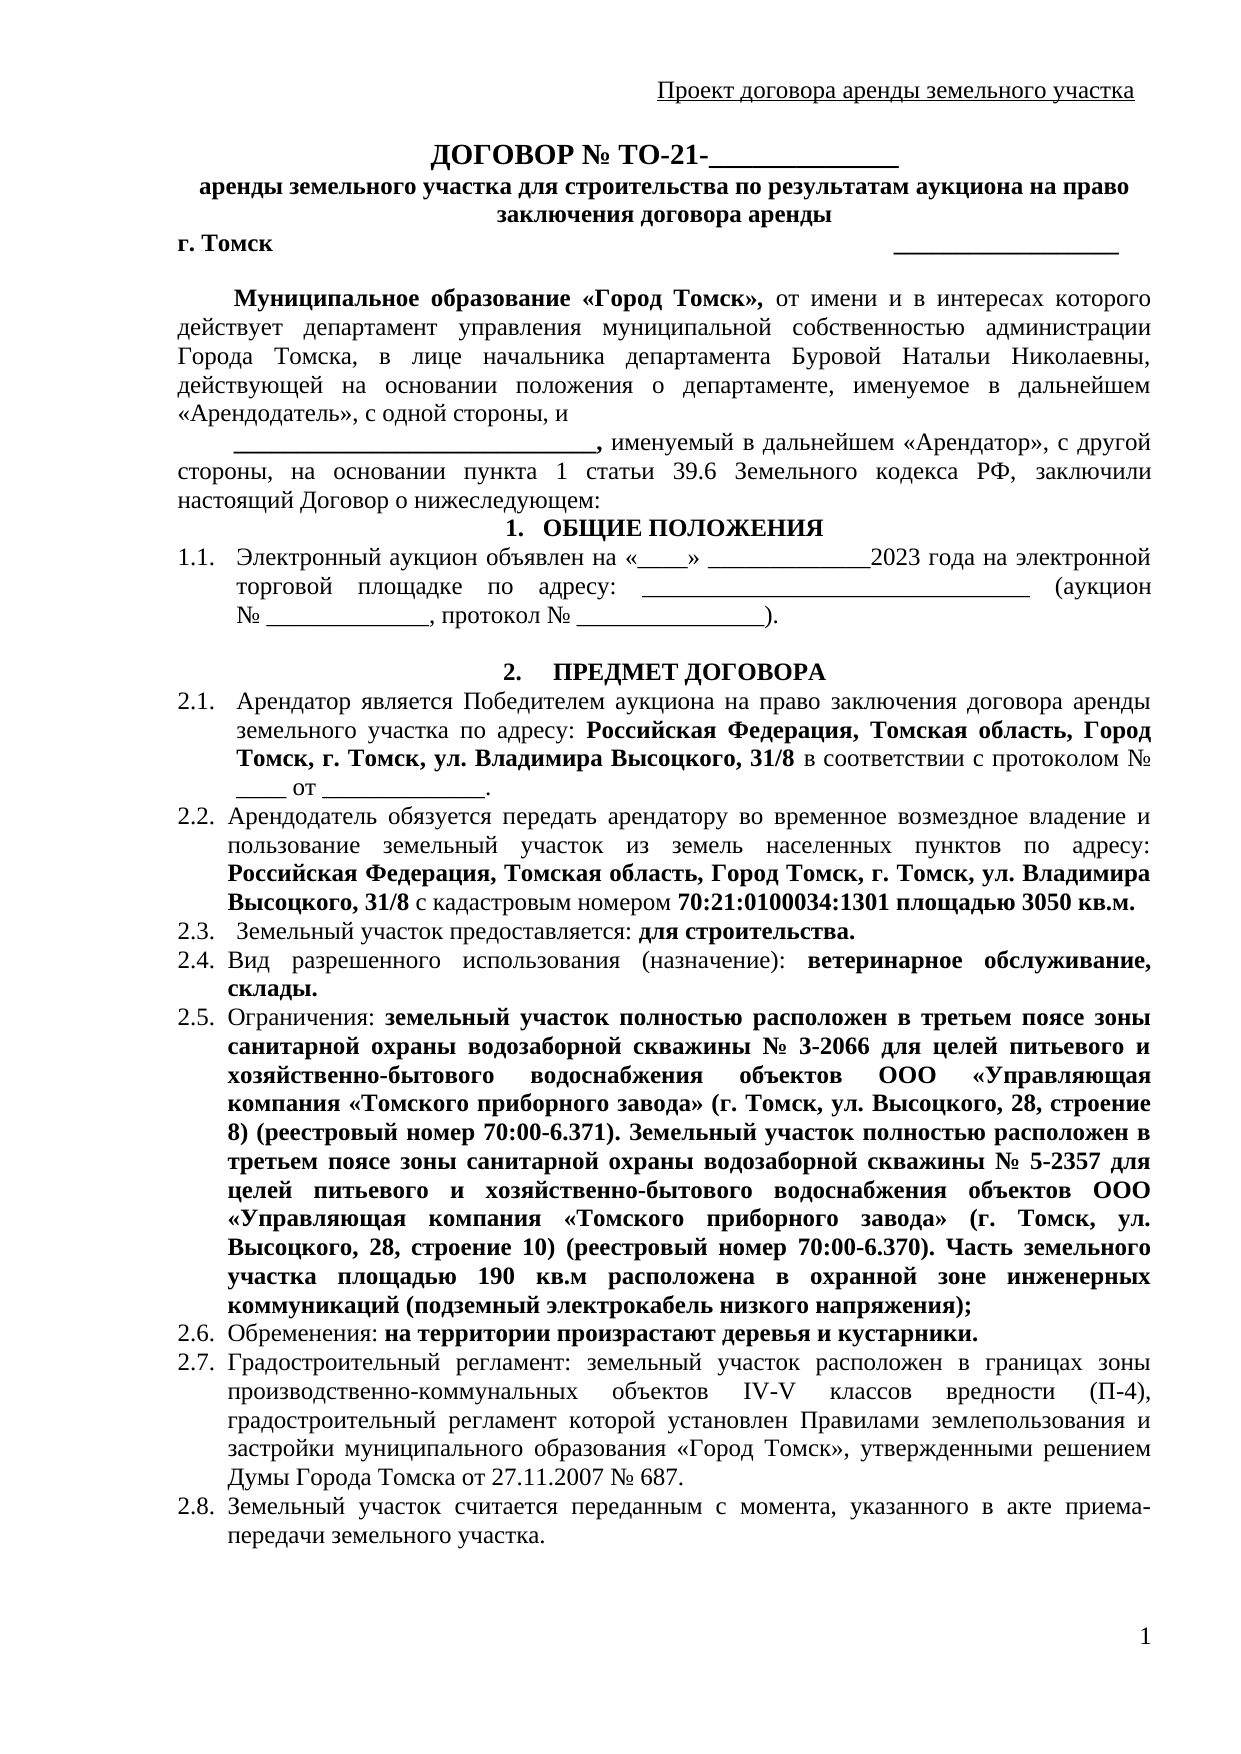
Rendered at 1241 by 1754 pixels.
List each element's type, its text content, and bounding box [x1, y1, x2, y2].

list Арендатор является Победителем аукциона на право заключения договора аренды земельного участка по адресу: Российская Федерация, Томская область, Город Томск, г. Томск, ул. Владимира Высоцкого, 31/8 в соответствии с протоколом № ____ от _____________. [177, 686, 1152, 801]
text ДОГОВОР № ТО-21-_____________ [177, 137, 1152, 171]
list ОБЩИЕ ПОЛОЖЕНИЯ [177, 513, 1152, 542]
list Электронный аукцион объявлен на «____» _____________2023 года на электронной торговой площадке по адресу: _______________________________ (аукцион № _____________, протокол № _______________). [177, 542, 1152, 628]
text _____________________________, именуемый в дальнейшем «Арендатор», с другой стороны, на основании пункта 1 статьи 39.6 Земельного кодекса РФ, заключили настоящий Договор о нижеследующем: [177, 427, 1152, 513]
text Проект договора аренды земельного участка [177, 75, 1152, 104]
list Земельный участок считается переданным с момента, указанного в акте приема-передачи земельного участка. [177, 1491, 1152, 1548]
text г. Томск __________________ [177, 228, 1152, 257]
list Ограничения: земельный участок полностью расположен в третьем поясе зоны санитарной охраны водозаборной скважины № 3-2066 для целей питьевого и хозяйственно-бытового водоснабжения объектов ООО «Управляющая компания «Томского приборного завода» (г. Томск, ул. Высоцкого, 28, строение 8) (реестровый номер 70:00-6.371). Земельный участок полностью расположен в третьем поясе зоны санитарной охраны водозаборной скважины № 5-2357 для целей питьевого и хозяйственно-бытового водоснабжения объектов ООО «Управляющая компания «Томского приборного завода» (г. Томск, ул. Высоцкого, 28, строение 10) (реестровый номер 70:00-6.370). Часть земельного участка площадью 190 кв.м расположена в охранной зоне инженерных коммуникаций (подземный электрокабель низкого напряжения); [177, 1002, 1152, 1318]
list Вид разрешенного использования (назначение): ветеринарное обслуживание, склады. [177, 945, 1152, 1002]
list Земельный участок предоставляется: для строительства. [177, 916, 1152, 945]
list Обременения: на территории произрастают деревья и кустарники. [177, 1318, 1152, 1347]
subtitle аренды земельного участка для строительства по результатам аукциона на право заключения договора аренды [177, 171, 1152, 228]
list ПРЕДМЕТ ДОГОВОРА [177, 657, 1152, 686]
text Муниципальное образование «Город Томск», от имени и в интересах которого действует департамент управления муниципальной собственностью администрации Города Томска, в лице начальника департамента Буровой Натальи Николаевны, действующей на основании положения о департаменте, именуемое в дальнейшем «Арендодатель», с одной стороны, и [177, 283, 1152, 427]
list Арендодатель обязуется передать арендатору во временное возмездное владение и пользование земельный участок из земель населенных пунктов по адресу: Российская Федерация, Томская область, Город Томск, г. Томск, ул. Владимира Высоцкого, 31/8 с кадастровым номером 70:21:0100034:1301 площадью 3050 кв.м. [177, 801, 1152, 916]
list Градостроительный регламент: земельный участок расположен в границах зоны производственно-коммунальных объектов IV-V классов вредности (П-4), градостроительный регламент которой установлен Правилами землепользования и застройки муниципального образования «Город Томск», утвержденными решением Думы Города Томска от 27.11.2007 № 687. [177, 1347, 1152, 1491]
